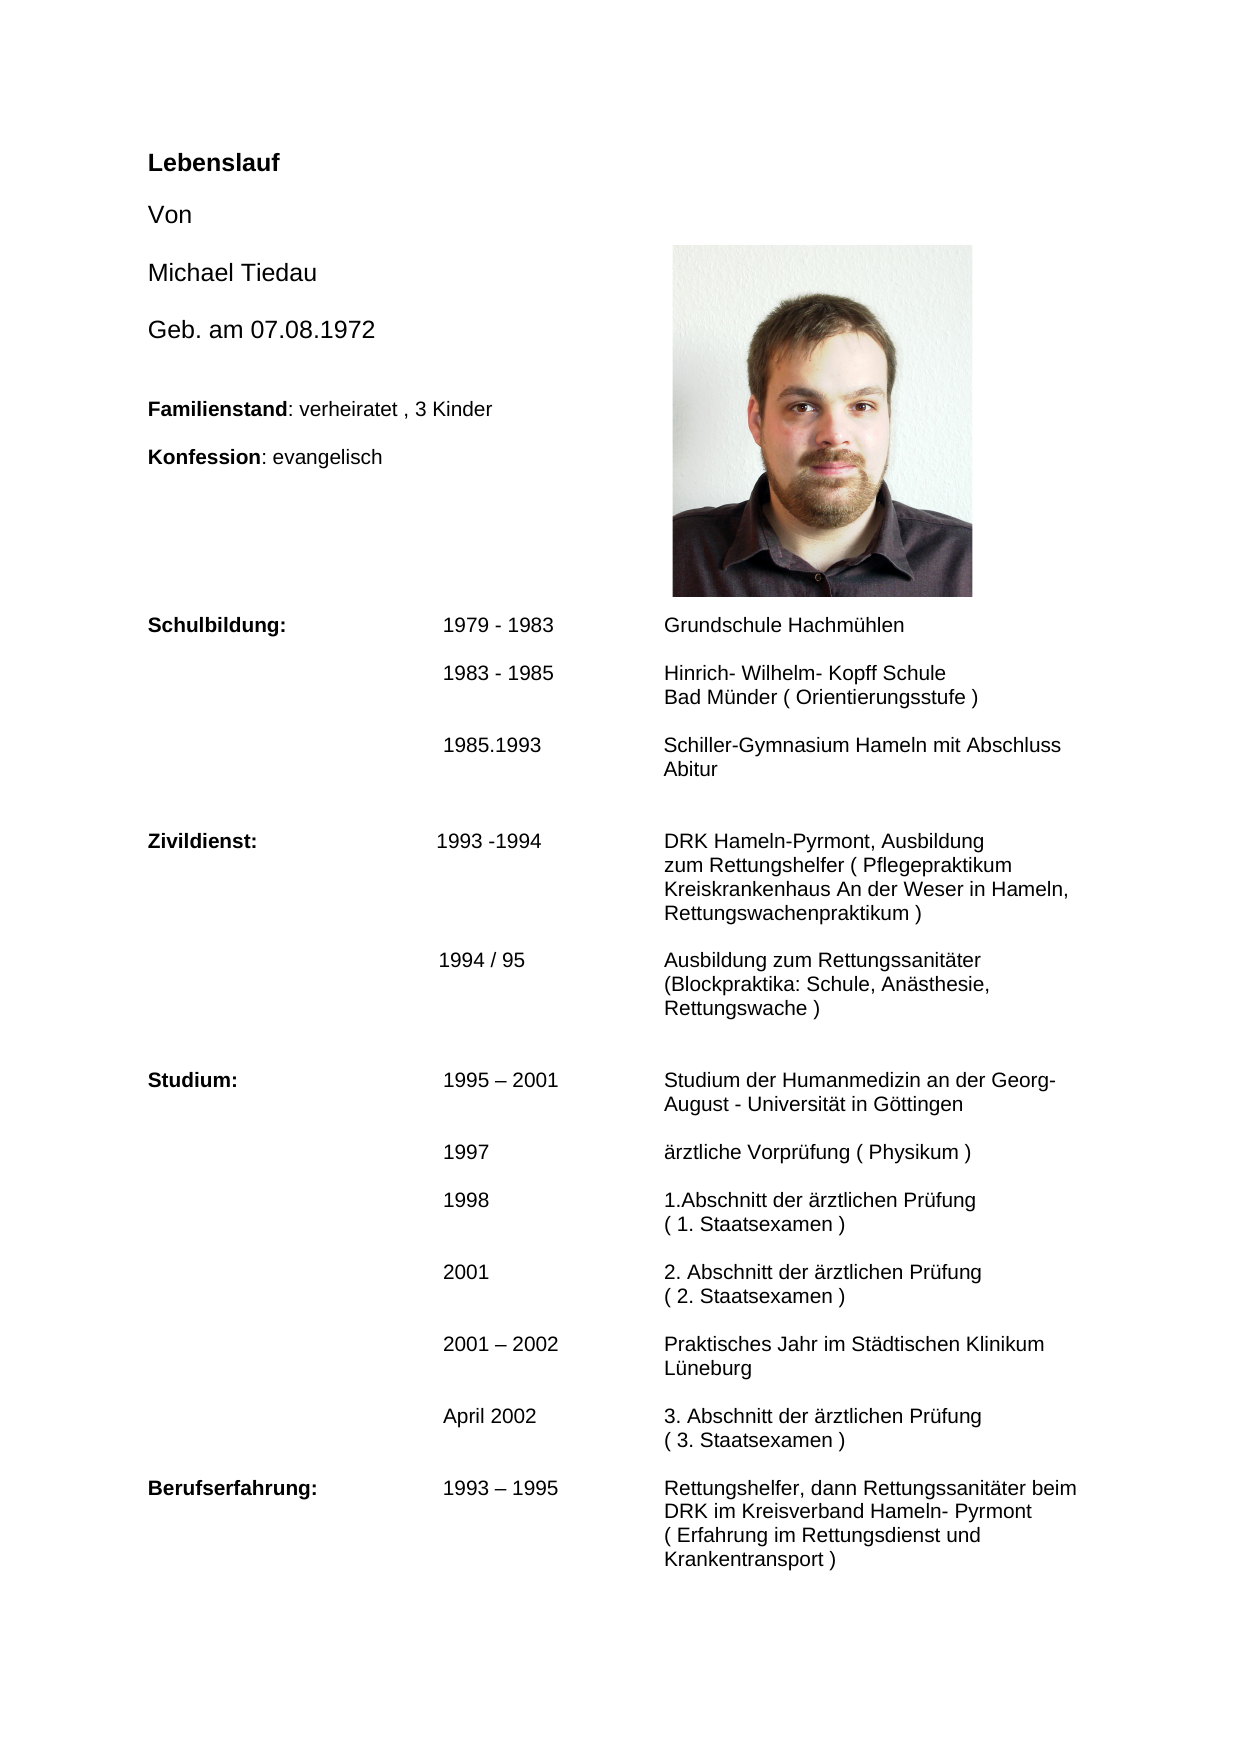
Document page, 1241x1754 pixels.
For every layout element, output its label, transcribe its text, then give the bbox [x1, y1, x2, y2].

text 1998 1.Abschnitt der ärztlichen Prüfung ( 1. Staatsexamen ) [443, 1188, 1093, 1236]
text Berufserfahrung: 1993 – 1995 Rettungshelfer, dann Rettungssanitäter beim DRK im Kreisverband Hameln- Pyrmont ( Erfahrung im Rettungsdienst und [148, 1475, 1093, 1547]
text April 2002 3. Abschnitt der ärztlichen Prüfung [443, 1403, 1093, 1427]
picture [672, 245, 973, 597]
subtitle [973, 315, 1093, 344]
text [973, 445, 1093, 469]
text Von [148, 200, 1093, 229]
list Schiller-Gymnasium Hameln mit Abschluss Abitur [443, 733, 1093, 781]
text zum Rettungshelfer ( Pflegepraktikum Kreiskrankenhaus An der Weser in Hameln, Rettungswachenpraktikum ) [664, 852, 1093, 924]
text Krankentransport ) [221, 1547, 1093, 1571]
text 2001 – 2002 Praktisches Jahr im Städtischen Klinikum Lüneburg [443, 1332, 1093, 1379]
text 1983 - 1985 Hinrich- Wilhelm- Kopff Schule Bad Münder ( Orientierungsstufe ) [148, 661, 1093, 709]
text ( 3. Staatsexamen ) [664, 1427, 1093, 1451]
text ( 2. Staatsexamen ) [443, 1284, 1093, 1308]
text Konfession: evangelisch [148, 445, 672, 469]
text 2001 2. Abschnitt der ärztlichen Prüfung [443, 1260, 1093, 1284]
text 1994 / 95 Ausbildung zum Rettungssanitäter [438, 948, 1093, 972]
text Schulbildung: 1979 - 1983 Grundschule Hachmühlen [148, 613, 1093, 637]
text Lebenslauf [148, 148, 1093, 176]
text (Blockpraktika: Schule, Anästhesie, Rettungswache ) [664, 972, 1093, 1020]
text [973, 258, 1093, 315]
subtitle Geb. am 07.08.1972 [148, 315, 672, 344]
text [973, 397, 1093, 421]
text Zivildienst: 1993 -1994 DRK Hameln-Pyrmont, Ausbildung [148, 828, 1093, 852]
text Michael Tiedau [148, 258, 672, 315]
text Studium: 1995 – 2001 Studium der Humanmedizin an der Georg- August - Universität in Göttingen [148, 1068, 1093, 1116]
text 1997 ärztliche Vorprüfung ( Physikum ) [443, 1140, 1093, 1164]
text Familienstand: verheiratet , 3 Kinder [148, 397, 672, 421]
